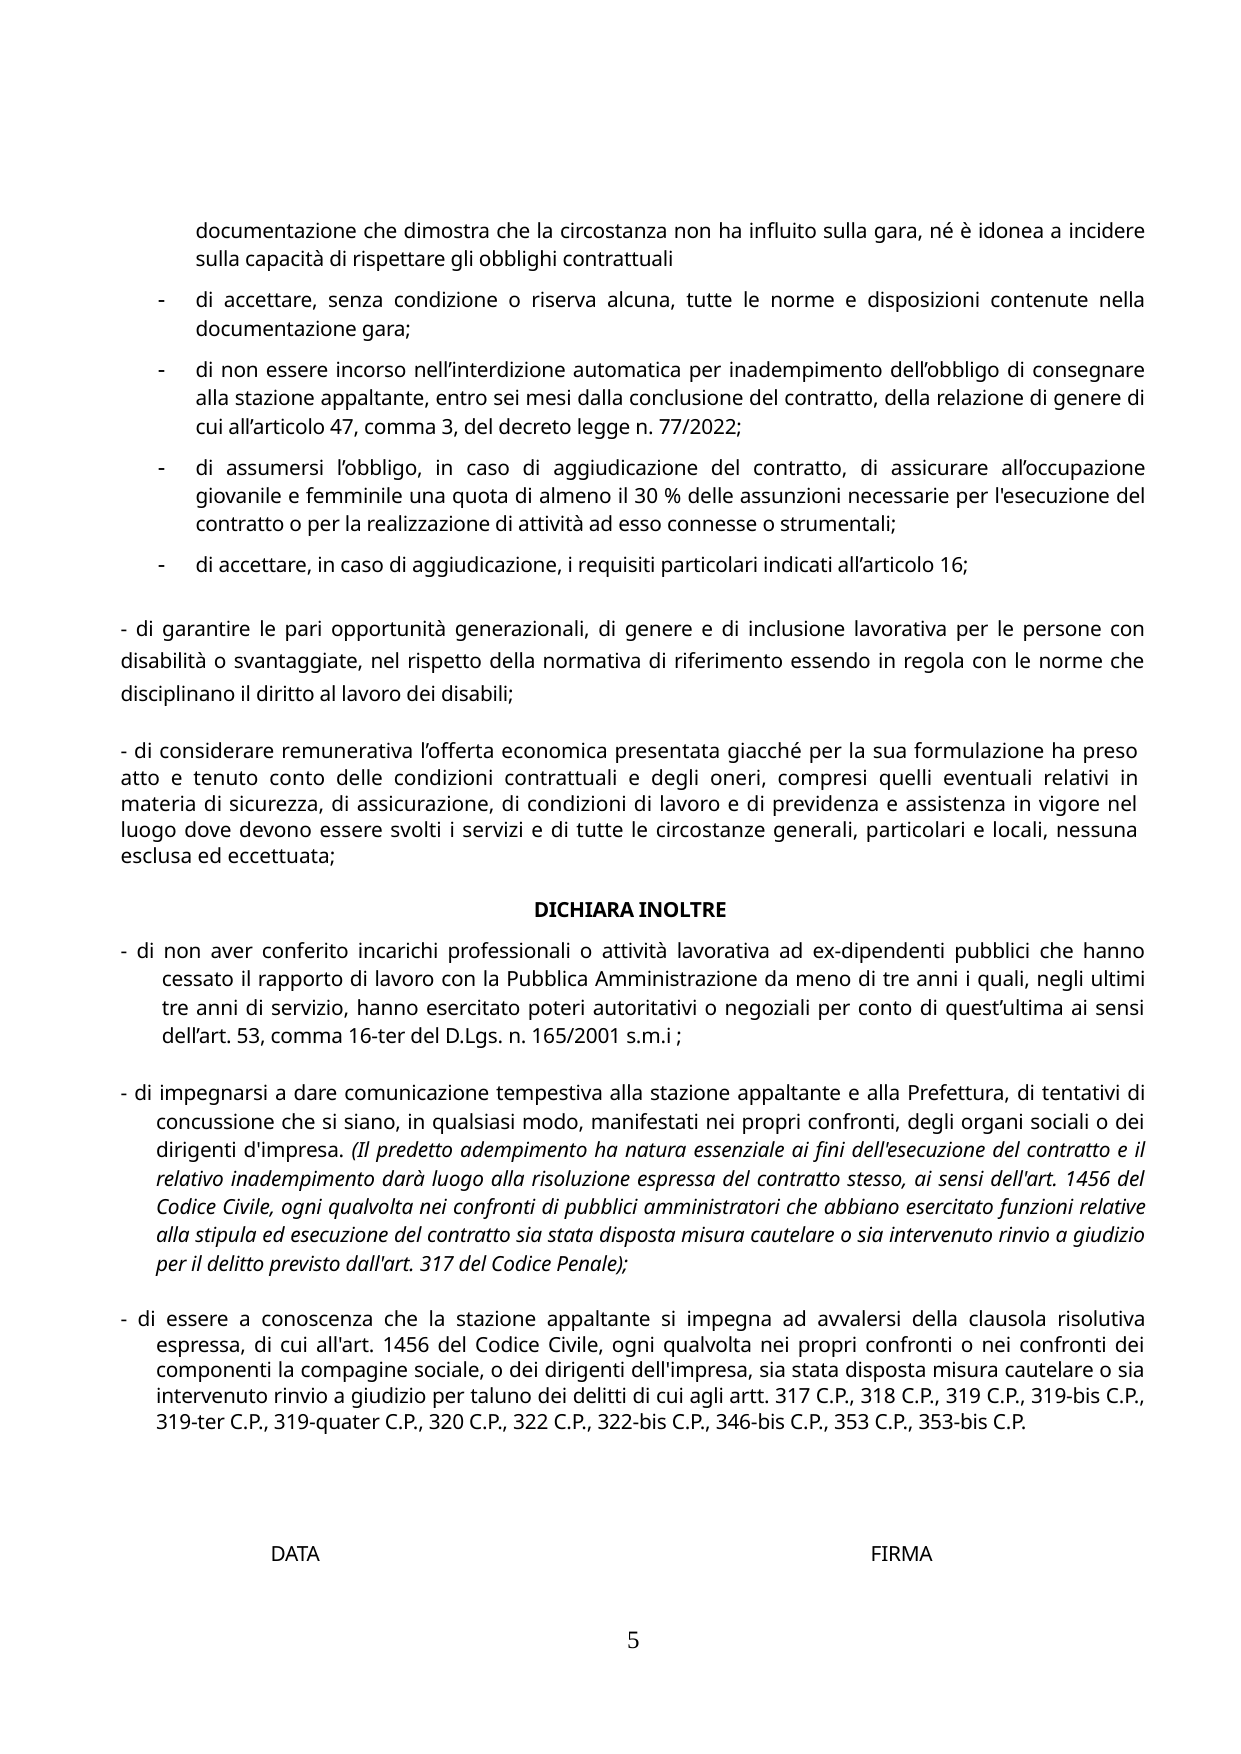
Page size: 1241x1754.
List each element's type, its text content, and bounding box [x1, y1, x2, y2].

text - di non aver conferito incarichi professionali o attività lavorativa ad ex-dipendenti pubblici che hanno cessato il rapporto di lavoro con la Pubblica Amministrazione da meno di tre anni i quali, negli ultimi tre anni di servizio, hanno esercitato poteri autoritativi o negoziali per conto di quest’ultima ai sensi dell’art. 53, comma 16-ter del D.Lgs. n. 165/2001 s.m.i ; [120, 936, 1146, 1050]
list di accettare, senza condizione o riserva alcuna, tutte le norme e disposizioni contenute nella documentazione gara; [158, 286, 1146, 342]
text - di essere a conoscenza che la stazione appaltante si impegna ad avvalersi della clausola risolutiva espressa, di cui all'art. 1456 del Codice Civile, ogni qualvolta nei propri confronti o nei confronti dei componenti la compagine sociale, o dei dirigenti dell'impresa, sia stata disposta misura cautelare o sia intervenuto rinvio a giudizio per taluno dei delitti di cui agli artt. 317 C.P., 318 C.P., 319 C.P., 319-bis C.P., 319-ter C.P., 319-quater C.P., 320 C.P., 322 C.P., 322-bis C.P., 346-bis C.P., 353 C.P., 353-bis C.P. [120, 1306, 1146, 1434]
text - di impegnarsi a dare comunicazione tempestiva alla stazione appaltante e alla Prefettura, di tentativi di concussione che si siano, in qualsiasi modo, manifestati nei propri confronti, degli organi sociali o dei dirigenti d'impresa. (Il predetto adempimento ha natura essenziale ai fini dell'esecuzione del contratto e il relativo inadempimento darà luogo alla risoluzione espressa del contratto stesso, ai sensi dell'art. 1456 del Codice Civile, ogni qualvolta nei confronti di pubblici amministratori che abbiano esercitato funzioni relative alla stipula ed esecuzione del contratto sia stata disposta misura cautelare o sia intervenuto rinvio a giudizio per il delitto previsto dall'art. 317 del Codice Penale); [120, 1078, 1146, 1277]
list di accettare, in caso di aggiudicazione, i requisiti particolari indicati all’articolo 16; [158, 551, 1146, 579]
list di non essere incorso nell’interdizione automatica per inadempimento dell’obbligo di consegnare alla stazione appaltante, entro sei mesi dalla conclusione del contratto, della relazione di genere di cui all’articolo 47, comma 3, del decreto legge n. 77/2022; [158, 355, 1146, 440]
text - di considerare remunerativa l’offerta economica presentata giacché per la sua formulazione ha preso atto e tenuto conto delle condizioni contrattuali e degli oneri, compresi quelli eventuali relativi in materia di sicurezza, di assicurazione, di condizioni di lavoro e di previdenza e assistenza in vigore nel luogo dove devono essere svolti i servizi e di tutte le circostanze generali, particolari e locali, nessuna esclusa ed eccettuata; [120, 738, 1140, 869]
text DATA FIRMA [120, 1539, 1146, 1568]
list documentazione che dimostra che la circostanza non ha influito sulla gara, né è idonea a incidere sulla capacità di rispettare gli obblighi contrattuali [158, 216, 1146, 273]
text - di garantire le pari opportunità generazionali, di genere e di inclusione lavorativa per le persone con disabilità o svantaggiate, nel rispetto della normativa di riferimento essendo in regola con le norme che disciplinano il diritto al lavoro dei disabili; [120, 614, 1146, 707]
list di assumersi l’obbligo, in caso di aggiudicazione del contratto, di assicurare all’occupazione giovanile e femminile una quota di almeno il 30 % delle assunzioni necessarie per l'esecuzione del contratto o per la realizzazione di attività ad esso connesse o strumentali; [158, 453, 1146, 538]
text DICHIARA INOLTRE [120, 895, 1140, 924]
